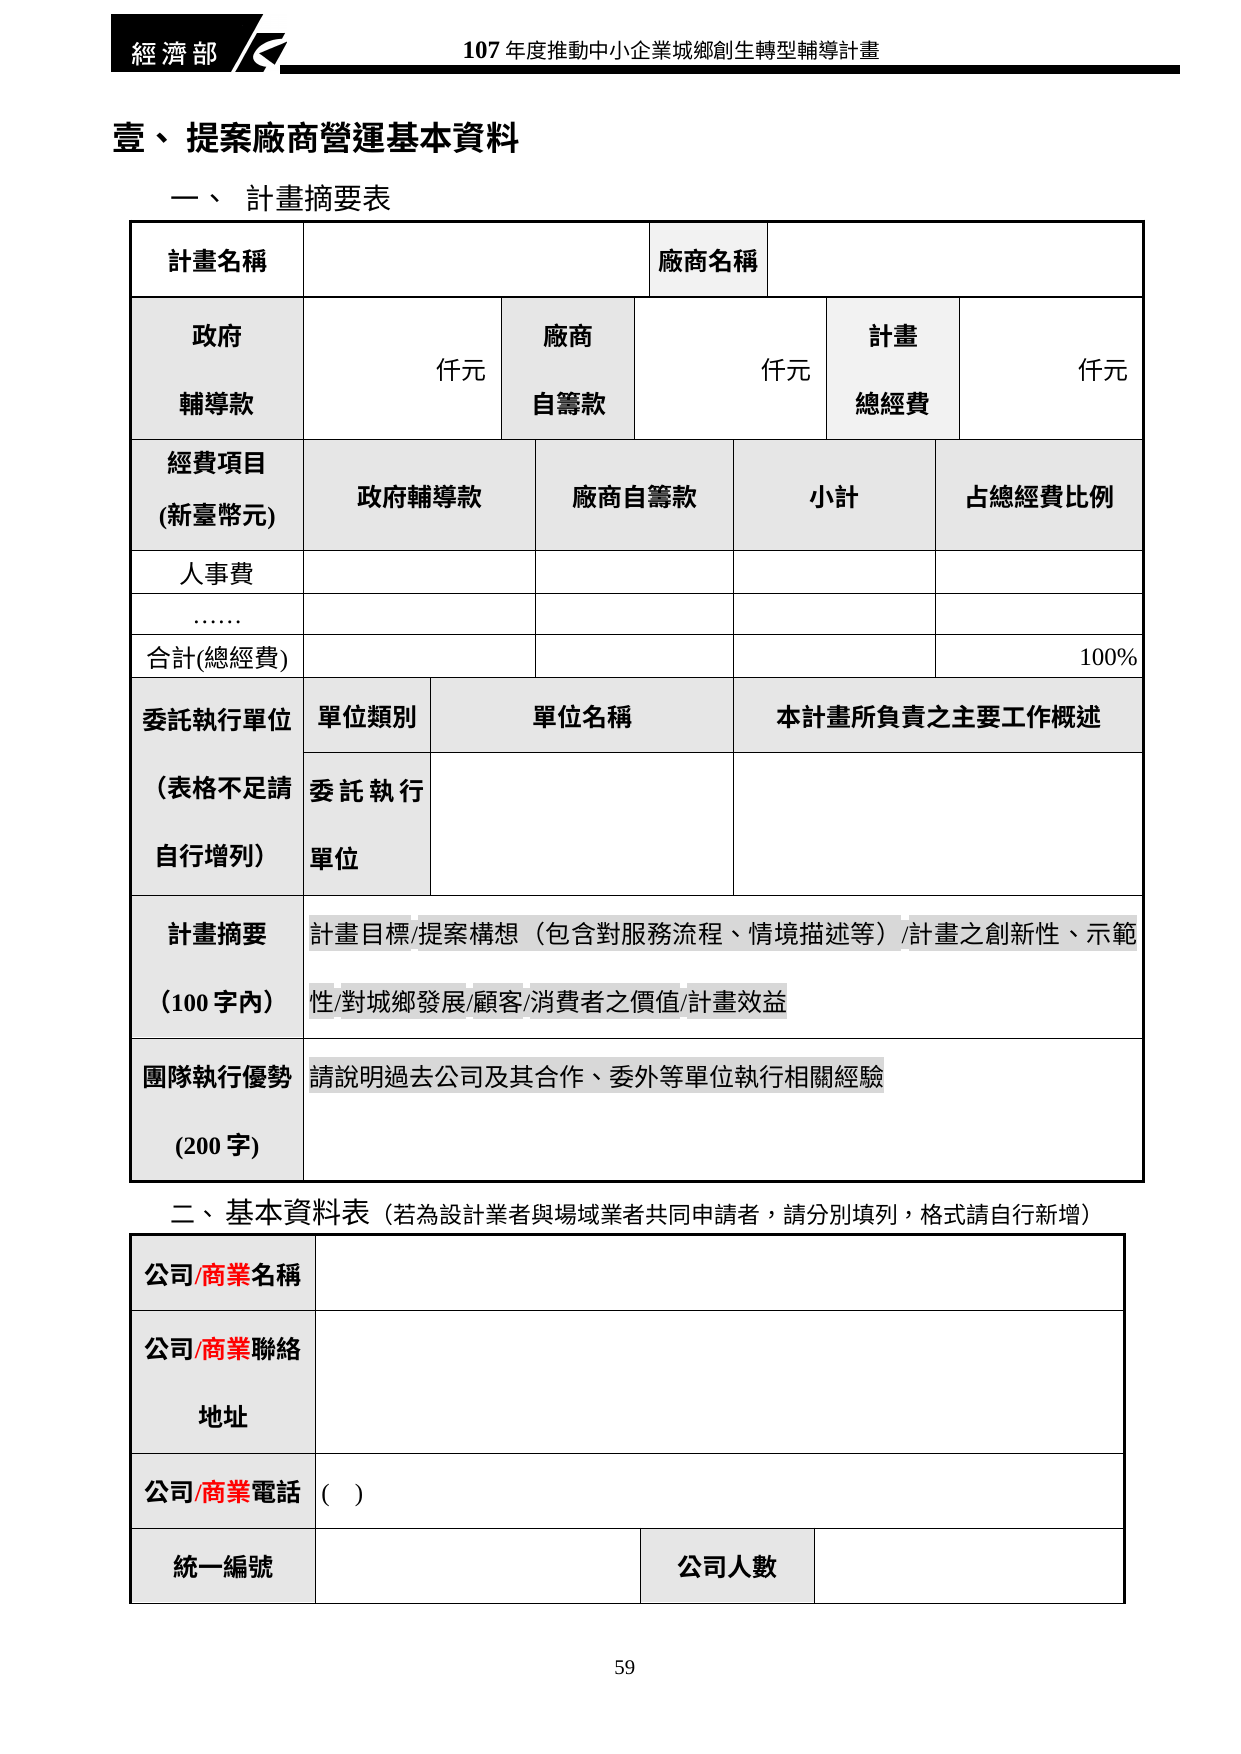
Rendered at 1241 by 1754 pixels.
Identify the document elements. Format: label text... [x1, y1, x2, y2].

table_cell 計畫 總經費 [827, 298, 959, 439]
table_header [304, 223, 649, 296]
table_cell 統一編號 [132, 1529, 315, 1602]
list 計畫摘要表 [171, 169, 1137, 219]
table_cell [316, 1529, 640, 1602]
table_cell 單位名稱 [431, 678, 733, 752]
table_cell 委託執行單位 [304, 753, 430, 895]
table_cell [936, 551, 1142, 593]
table_cell [734, 635, 935, 677]
table_cell 公司/商業聯絡地址 [132, 1311, 315, 1453]
table_cell 本計畫所負責之主要工作概述 [734, 678, 1142, 752]
table_cell 團隊執行優勢 (200字) [132, 1039, 303, 1180]
table_cell [734, 594, 935, 634]
table_cell 仟元 [635, 298, 826, 439]
table_cell 廠商自籌款 [536, 440, 733, 550]
list 提案廠商營運基本資料 [112, 102, 1137, 169]
table_cell [304, 635, 535, 677]
table_cell [536, 635, 733, 677]
table_cell [536, 551, 733, 593]
table_cell 公司/商業電話 [132, 1454, 315, 1528]
table_header 公司/商業名稱 [132, 1236, 315, 1310]
table_header [768, 223, 1142, 296]
table_cell 仟元 [960, 298, 1142, 439]
table_cell 計畫摘要 （100字內） [132, 896, 303, 1037]
table_cell 單位類別 [304, 678, 430, 752]
table_cell 政府 輔導款 [132, 298, 303, 439]
table_cell [304, 551, 535, 593]
table_cell [936, 594, 1142, 634]
table_cell [536, 594, 733, 634]
table_cell …… [132, 594, 303, 634]
table_cell 小計 [734, 440, 935, 550]
table_cell 人事費 [132, 551, 303, 593]
table_cell 100% [936, 635, 1142, 677]
table_cell ( ) [316, 1454, 1123, 1528]
table_cell [815, 1529, 1123, 1602]
table_header [316, 1236, 1123, 1310]
table_cell [304, 594, 535, 634]
table_cell 廠商 自籌款 [502, 298, 634, 439]
picture [111, 14, 287, 72]
table_cell 政府輔導款 [304, 440, 535, 550]
table_cell [734, 753, 1142, 895]
list 基本資料表（若為設計業者與場域業者共同申請者，請分別填列，格式請自行新增） [171, 1183, 1137, 1233]
table_cell 公司人數 [641, 1529, 814, 1602]
table_cell 經費項目 (新臺幣元) [132, 440, 303, 550]
table_cell 仟元 [304, 298, 501, 439]
table_cell 委託執行單位（表格不足請自行增列） [132, 678, 303, 895]
table_cell 請說明過去公司及其合作、委外等單位執行相關經驗 [304, 1039, 1142, 1180]
table_cell [431, 753, 733, 895]
table_cell 合計(總經費) [132, 635, 303, 677]
table_header 計畫名稱 [132, 223, 303, 296]
table_header 廠商名稱 [650, 223, 767, 296]
table_cell [734, 551, 935, 593]
table_cell [316, 1311, 1123, 1453]
table_cell 占總經費比例 [936, 440, 1142, 550]
table_cell 計畫目標/提案構想（包含對服務流程、情境描述等）/計畫之創新性、示範性/對城鄉發展/顧客/消費者之價值/計畫效益 [304, 896, 1142, 1037]
